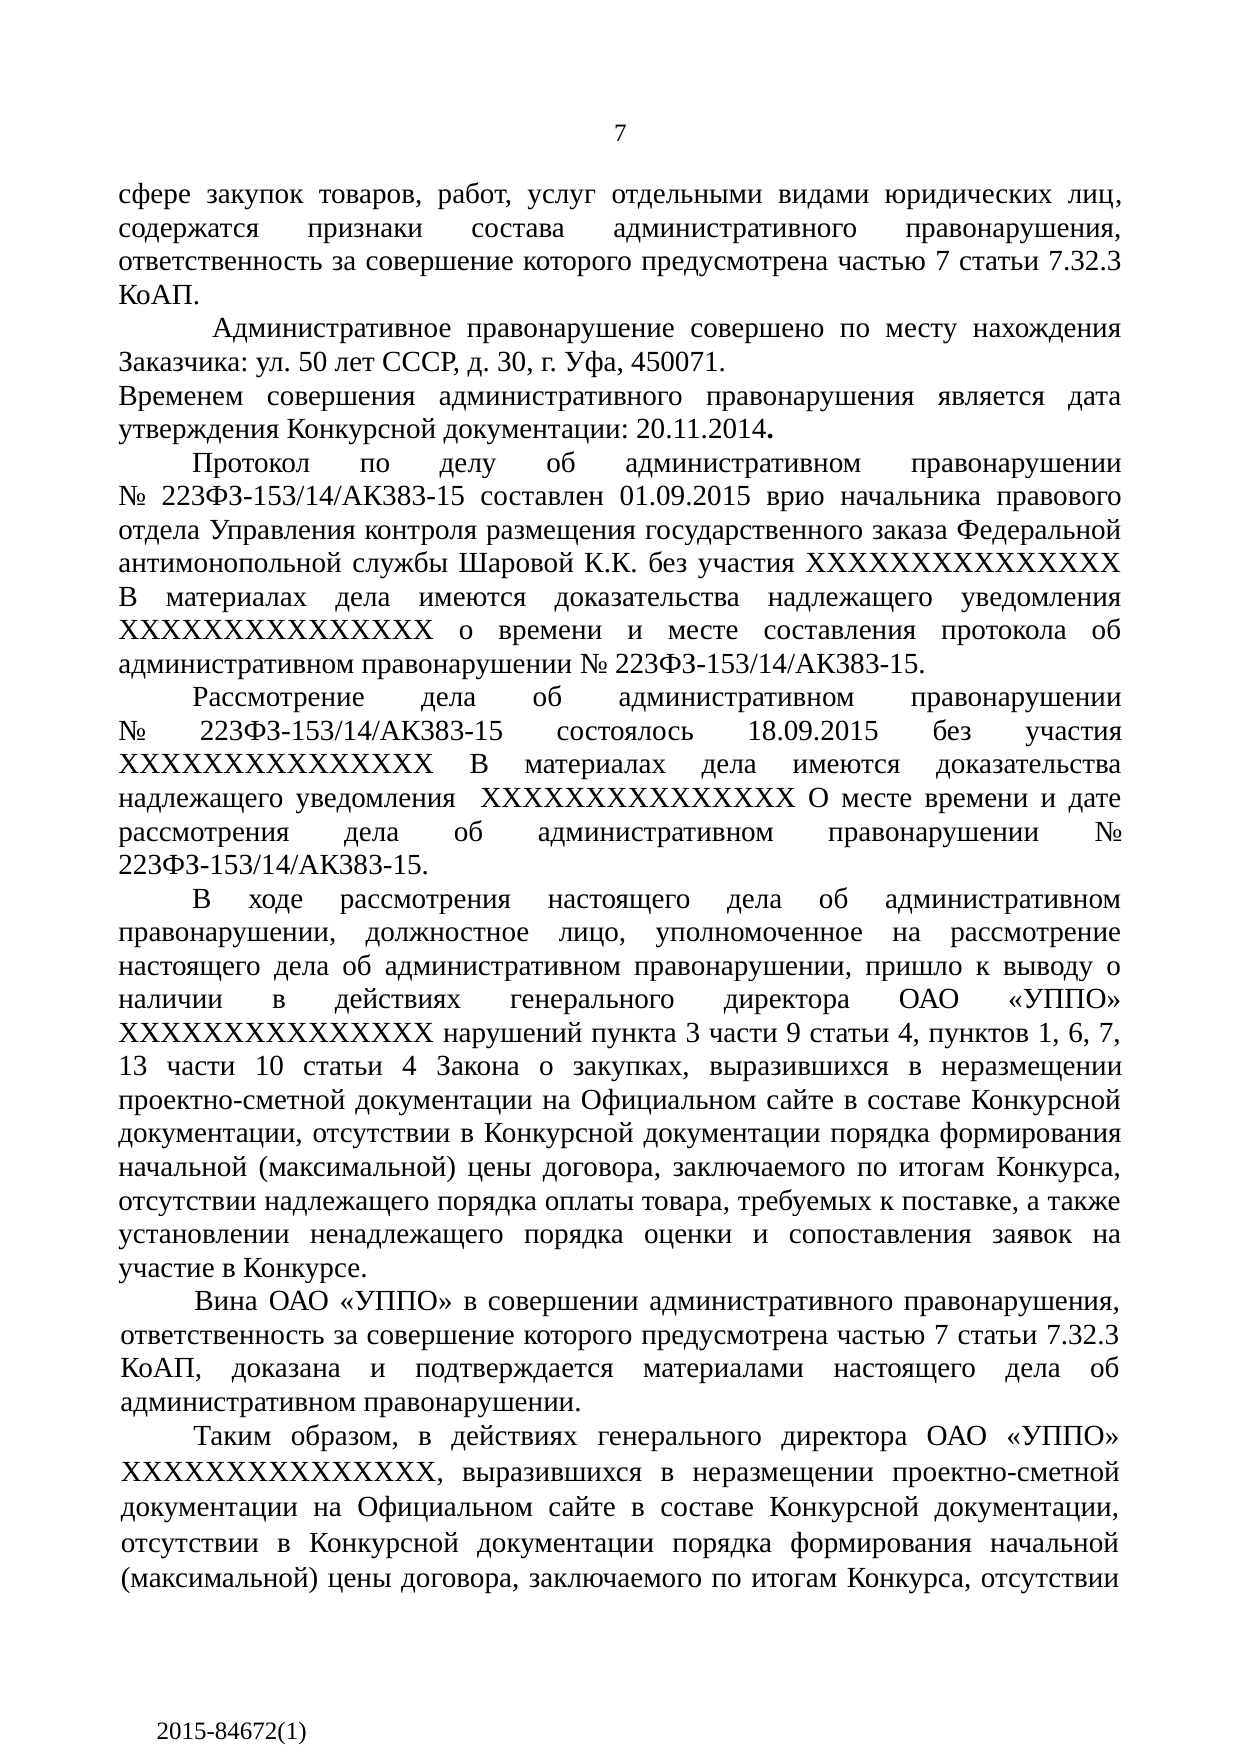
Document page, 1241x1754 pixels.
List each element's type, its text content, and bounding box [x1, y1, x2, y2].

text Таким образом, в действиях генерального директора ОАО «УППО» XXXXXXXXXXXXXXX, выразившихся в неразмещении проектно-сметной документации на Официальном сайте в составе Конкурсной документации, отсутствии в Конкурсной документации порядка формирования начальной (максимальной) цены договора, заключаемого по итогам Конкурса, отсутствии [121, 1417, 1120, 1594]
text Временем совершения административного правонарушения является дата утверждения Конкурсной документации: 20.11.2014. [118, 378, 1122, 445]
text Административное правонарушение совершено по месту нахождения Заказчика: ул. 50 лет СССР, д. 30, г. Уфа, 450071. [118, 311, 1122, 378]
text В ходе рассмотрения настоящего дела об административном правонарушении, должностное лицо, уполномоченное на рассмотрение настоящего дела об административном правонарушении, пришло к выводу о наличии в действиях генерального директора ОАО «УППО» XXXXXXXXXXXXXXX нарушений пункта 3 части 9 статьи 4, пунктов 1, 6, 7, 13 части 10 статьи 4 Закона о закупках, выразившихся в неразмещении проектно-сметной документации на Официальном сайте в составе Конкурсной документации, отсутствии в Конкурсной документации порядка формирования начальной (максимальной) цены договора, заключаемого по итогам Конкурса, отсутствии надлежащего порядка оплаты товара, требуемых к поставке, а также установлении ненадлежащего порядка оценки и сопоставления заявок на участие в Конкурсе. [118, 881, 1122, 1283]
text Вина ОАО «УППО» в совершении административного правонарушения, ответственность за совершение которого предусмотрена частью 7 статьи 7.32.3 КоАП, доказана и подтверждается материалами настоящего дела об административном правонарушении. [120, 1283, 1120, 1417]
text сфере закупок товаров, работ, услуг отдельными видами юридических лиц, содержатся признаки состава административного правонарушения, ответственность за совершение которого предусмотрена частью 7 статьи 7.32.3 КоАП. [118, 176, 1122, 311]
text Рассмотрение дела об административном правонарушении № 223ФЗ-153/14/АК383-15 состоялось 18.09.2015 без участия XXXXXXXXXXXXXXX В материалах дела имеются доказательства надлежащего уведомления XXXXXXXXXXXXXXX О месте времени и дате рассмотрения дела об административном правонарушении № 223ФЗ-153/14/АК383-15. [118, 679, 1122, 881]
text Протокол по делу об административном правонарушении № 223ФЗ-153/14/АК383-15 составлен 01.09.2015 врио начальника правового отдела Управления контроля размещения государственного заказа Федеральной антимонопольной службы Шаровой К.К. без участия XXXXXXXXXXXXXXX В материалах дела имеются доказательства надлежащего уведомления XXXXXXXXXXXXXXX о времени и месте составления протокола об административном правонарушении № 223ФЗ-153/14/АК383-15. [118, 445, 1122, 679]
